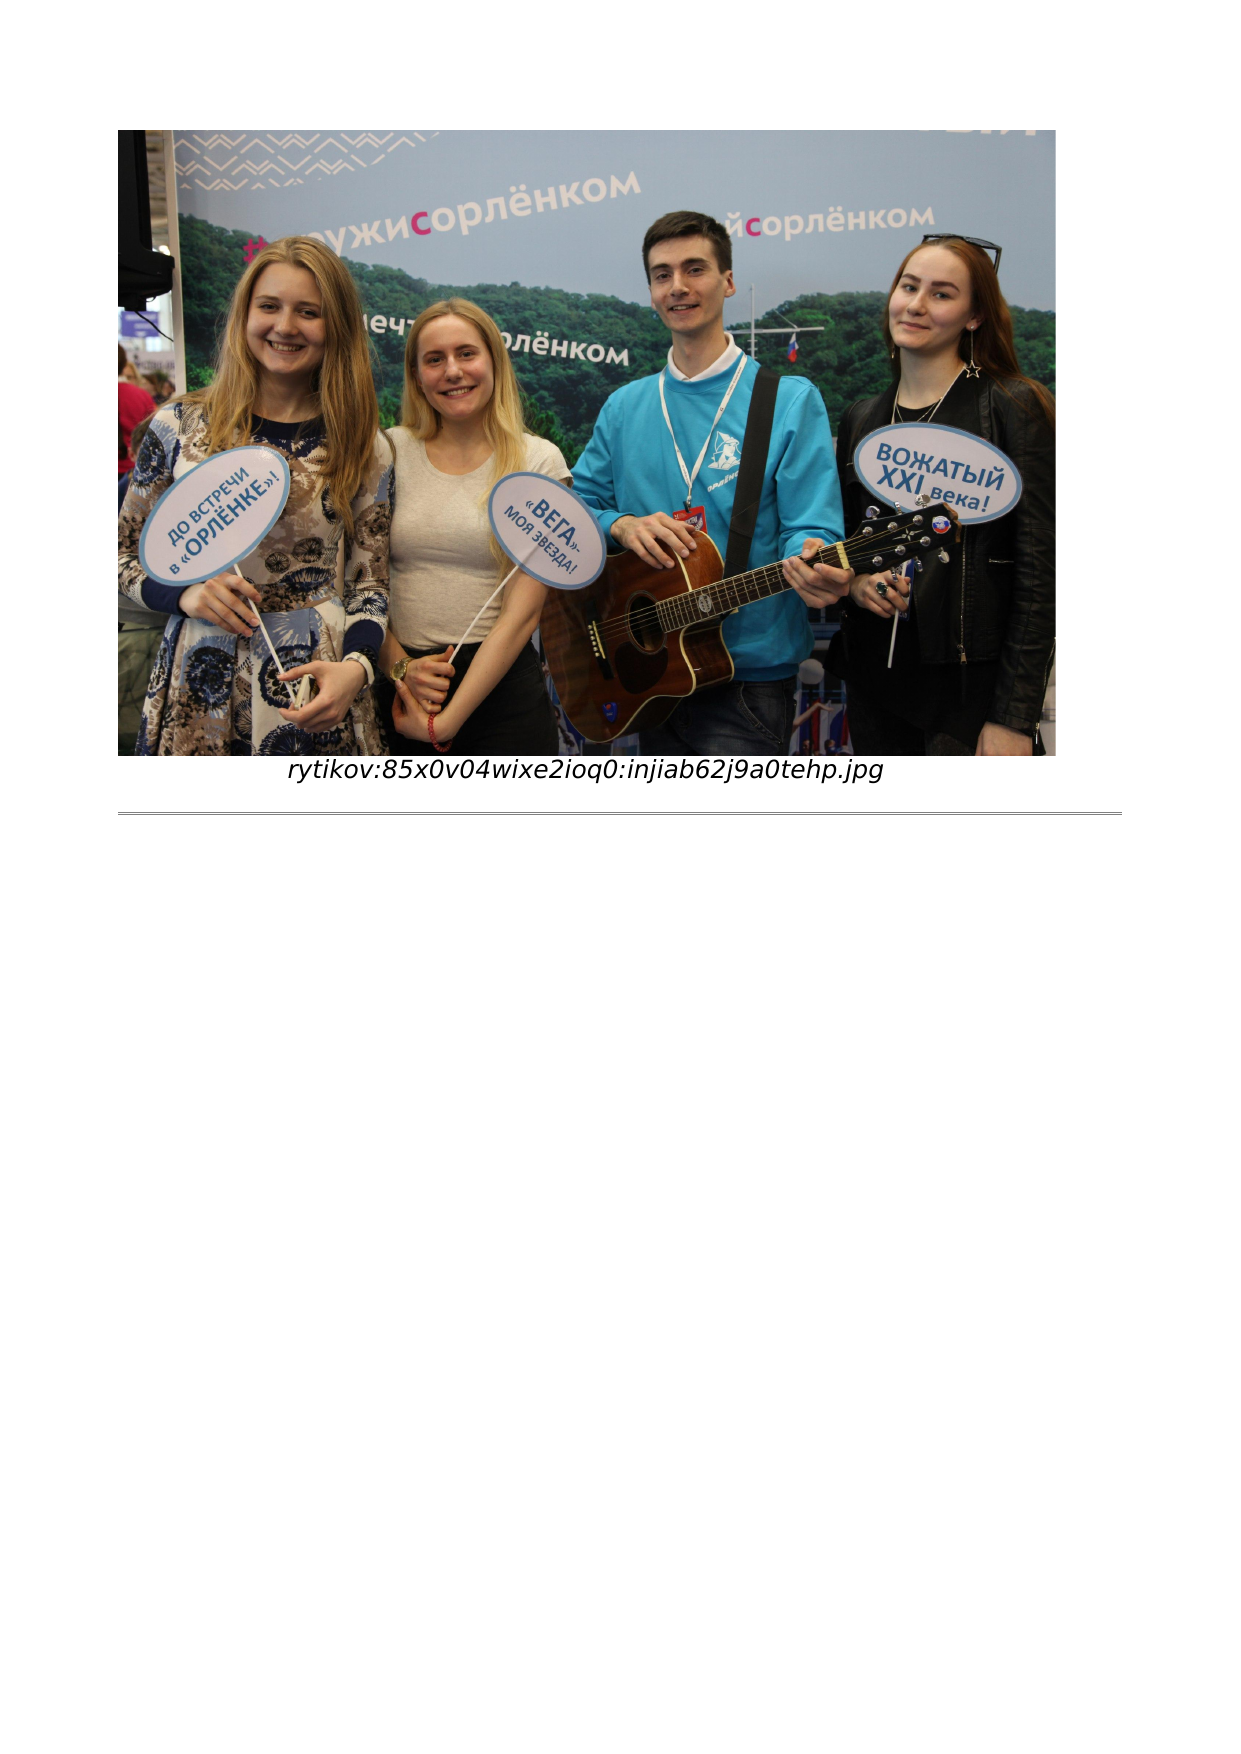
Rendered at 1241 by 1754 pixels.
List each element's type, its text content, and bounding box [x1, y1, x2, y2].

text rytikov:85x0v04wixe2ioq0:injiab62j9a0tehp.jpg [118, 756, 1056, 785]
picture [118, 130, 1056, 756]
